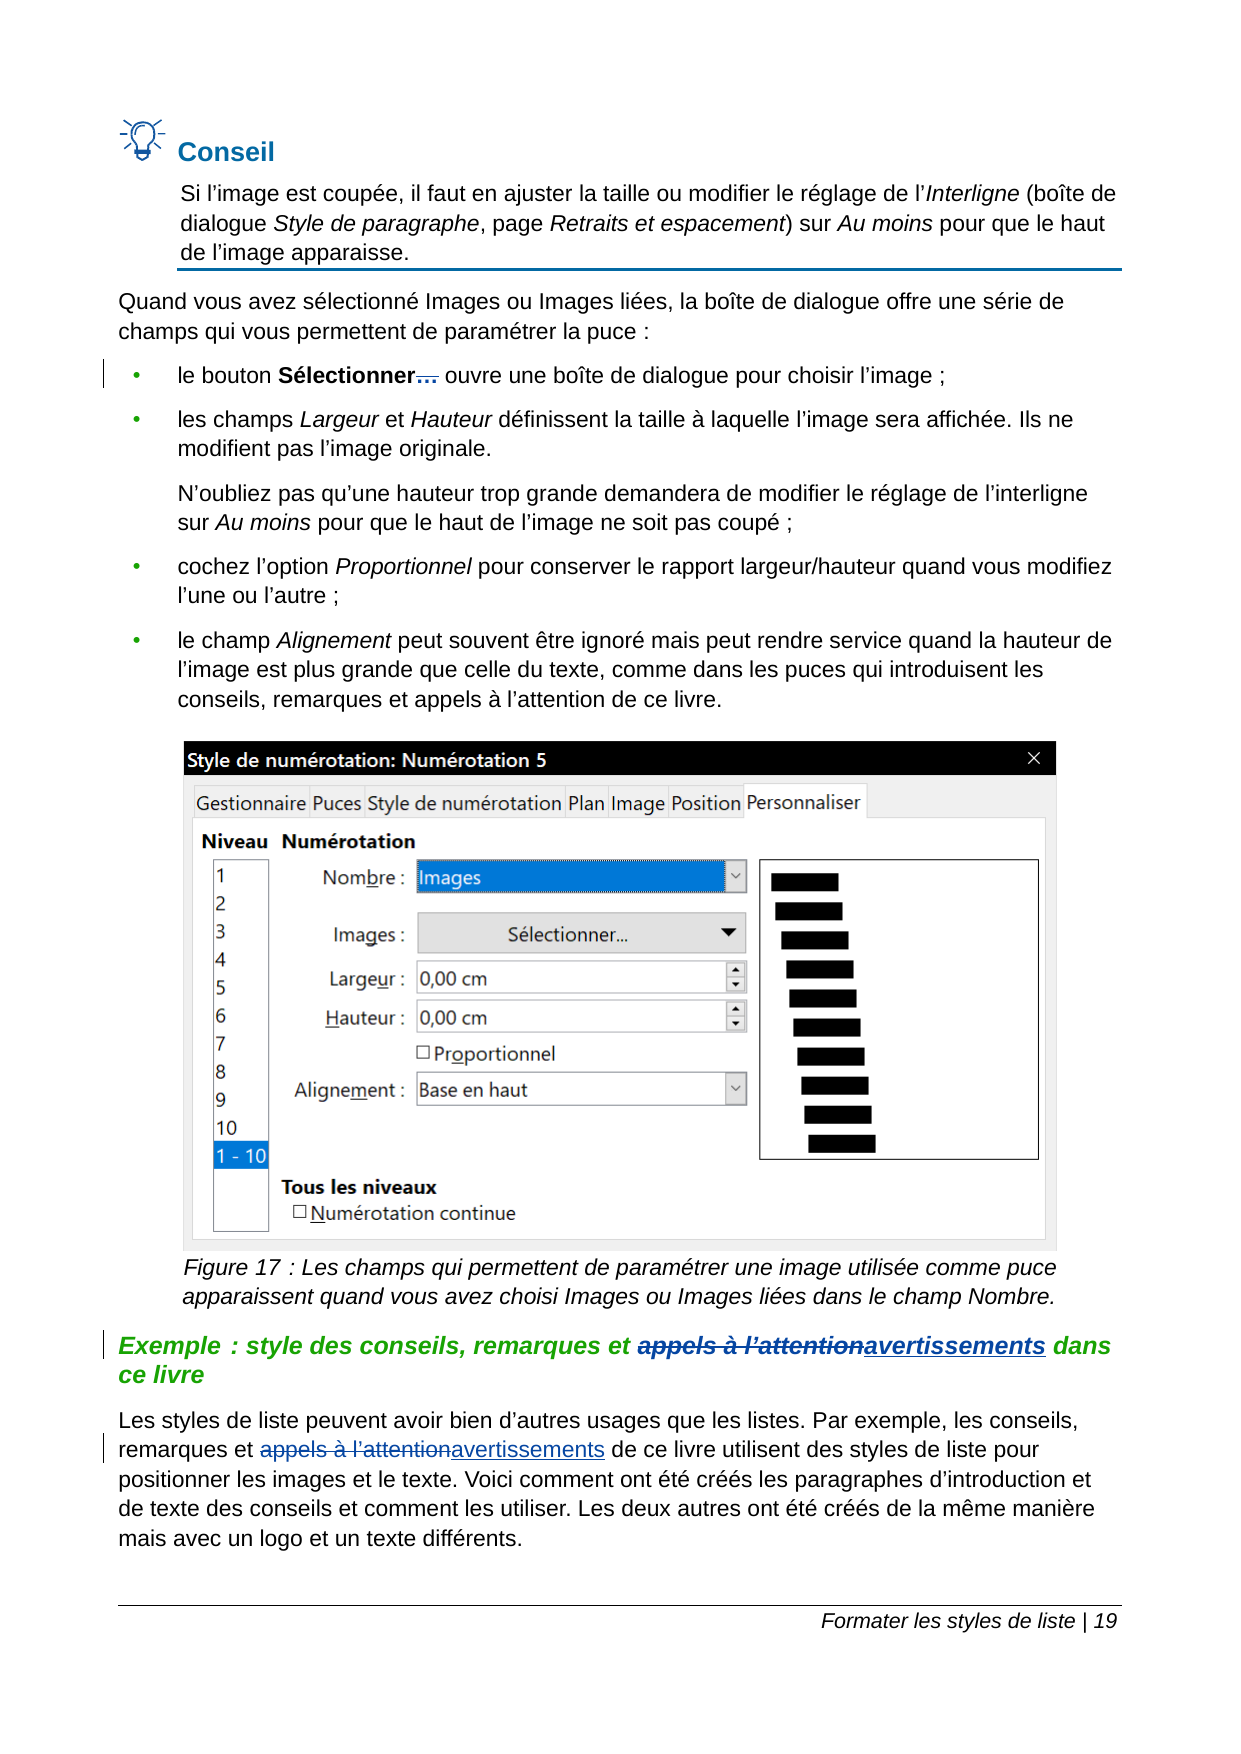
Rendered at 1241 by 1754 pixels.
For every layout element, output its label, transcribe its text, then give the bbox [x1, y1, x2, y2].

list le bouton Sélectionner ouvre une boîte de dialogue pour choisir l’image ; [133, 359, 1122, 388]
list N’oubliez pas qu’une hauteur trop grande demandera de modifier le réglage de l’interligne sur Au moins pour que le haut de l’image ne soit pas coupé ; [133, 476, 1122, 535]
list les champs Largeur et Hauteur définissent la taille à laquelle l’image sera affichée. Ils ne modifient pas l’image originale. [133, 403, 1122, 462]
list Conseil [118, 118, 1122, 167]
text Figure 17 : Les champs qui permettent de paramétrer une image utilisée comme puce apparaissent quand vous avez choisi Images ou Images liées dans le champ Nombre. [118, 1250, 1122, 1309]
list cochez l’option Proportionnel pour conserver le rapport largeur/hauteur quand vous modifiez l’une ou l’autre ; [133, 550, 1122, 609]
picture [183, 741, 1057, 1251]
text Si l’image est coupée, il faut en ajuster la taille ou modifier le réglage de l’Interligne (boîte de dialogue Style de paragraphe, page Retraits et espacement) sur Au moins pour que le haut de l’image apparaisse. [177, 174, 1122, 268]
text Quand vous avez sélectionné Images ou Images liées, la boîte de dialogue offre une série de champs qui vous permettent de paramétrer la puce : [118, 285, 1122, 344]
subtitle Exemple : style des conseils, remarques et avertissements dans ce livre [118, 1330, 1122, 1389]
text Les styles de liste peuvent avoir bien d’autres usages que les listes. Par exemple, les conseils, remarques et avertissements de ce livre utilisent des styles de liste pour positionner les images et le texte. Voici comment ont été créés les paragraphes d’introduction et de texte des conseils et comment les utiliser. Les deux autres ont été créés de la même manière mais avec un logo et un texte différents. [118, 1404, 1122, 1551]
list le champ Alignement peut souvent être ignoré mais peut rendre service quand la hauteur de l’image est plus grande que celle du texte, comme dans les puces qui introduisent les conseils, remarques et appels à l’attention de ce livre. [133, 623, 1122, 712]
